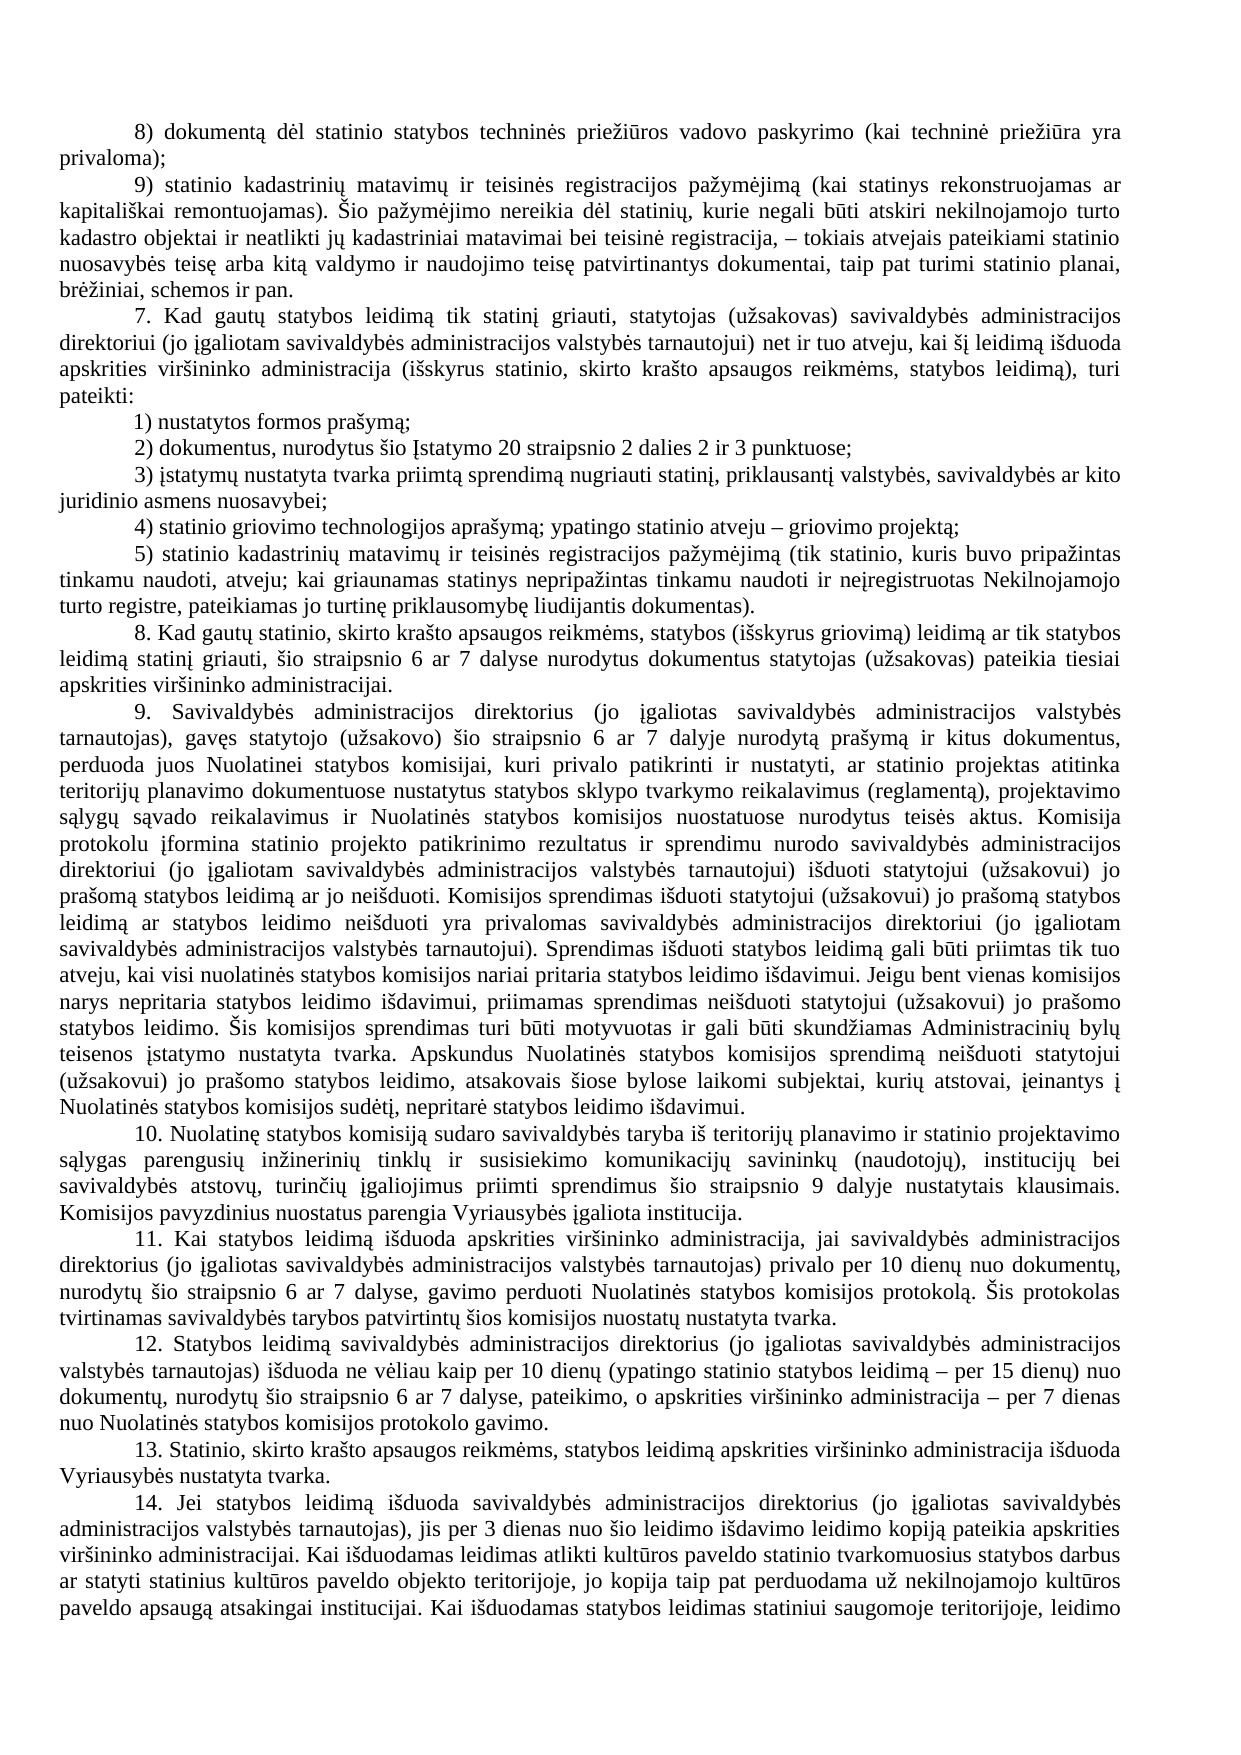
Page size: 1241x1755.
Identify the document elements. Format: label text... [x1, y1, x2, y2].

text 7. Kad gautų statybos leidimą tik statinį griauti, statytojas (užsakovas) savivaldybės administracijos direktoriui (jo įgaliotam savivaldybės administracijos valstybės tarnautojui) net ir tuo atveju, kai šį leidimą išduoda apskrities viršininko administracija (išskyrus statinio, skirto krašto apsaugos reikmėms, statybos leidimą), turi pateikti: [59, 303, 1122, 408]
text 8. Kad gautų statinio, skirto krašto apsaugos reikmėms, statybos (išskyrus griovimą) leidimą ar tik statybos leidimą statinį griauti, šio straipsnio 6 ar 7 dalyse nurodytus dokumentus statytojas (užsakovas) pateikia tiesiai apskrities viršininko administracijai. [59, 619, 1122, 698]
text 9) statinio kadastrinių matavimų ir teisinės registracijos pažymėjimą (kai statinys rekonstruojamas ar kapitališkai remontuojamas). Šio pažymėjimo nereikia dėl statinių, kurie negali būti atskiri nekilnojamojo turto kadastro objektai ir neatlikti jų kadastriniai matavimai bei teisinė registracija, – tokiais atvejais pateikiami statinio nuosavybės teisę arba kitą valdymo ir naudojimo teisę patvirtinantys dokumentai, taip pat turimi statinio planai, brėžiniai, schemos ir pan. [59, 171, 1122, 303]
text 4) statinio griovimo technologijos aprašymą; ypatingo statinio atveju – griovimo projektą; [59, 513, 1122, 540]
text 13. Statinio, skirto krašto apsaugos reikmėms, statybos leidimą apskrities viršininko administracija išduoda Vyriausybės nustatyta tvarka. [59, 1436, 1122, 1488]
text 8) dokumentą dėl statinio statybos techninės priežiūros vadovo paskyrimo (kai techninė priežiūra yra privaloma); [59, 118, 1122, 171]
text 11. Kai statybos leidimą išduoda apskrities viršininko administracija, jai savivaldybės administracijos direktorius (jo įgaliotas savivaldybės administracijos valstybės tarnautojas) privalo per 10 dienų nuo dokumentų, nurodytų šio straipsnio 6 ar 7 dalyse, gavimo perduoti Nuolatinės statybos komisijos protokolą. Šis protokolas tvirtinamas savivaldybės tarybos patvirtintų šios komisijos nuostatų nustatyta tvarka. [59, 1225, 1122, 1330]
text 9. Savivaldybės administracijos direktorius (jo įgaliotas savivaldybės administracijos valstybės tarnautojas), gavęs statytojo (užsakovo) šio straipsnio 6 ar 7 dalyje nurodytą prašymą ir kitus dokumentus, perduoda juos Nuolatinei statybos komisijai, kuri privalo patikrinti ir nustatyti, ar statinio projektas atitinka teritorijų planavimo dokumentuose nustatytus statybos sklypo tvarkymo reikalavimus (reglamentą), projektavimo sąlygų sąvado reikalavimus ir Nuolatinės statybos komisijos nuostatuose nurodytus teisės aktus. Komisija protokolu įformina statinio projekto patikrinimo rezultatus ir sprendimu nurodo savivaldybės administracijos direktoriui (jo įgaliotam savivaldybės administracijos valstybės tarnautojui) išduoti statytojui (užsakovui) jo prašomą statybos leidimą ar jo neišduoti. Komisijos sprendimas išduoti statytojui (užsakovui) jo prašomą statybos leidimą ar statybos leidimo neišduoti yra privalomas savivaldybės administracijos direktoriui (jo įgaliotam savivaldybės administracijos valstybės tarnautojui). Sprendimas išduoti statybos leidimą gali būti priimtas tik tuo atveju, kai visi nuolatinės statybos komisijos nariai pritaria statybos leidimo išdavimui. Jeigu bent vienas komisijos narys nepritaria statybos leidimo išdavimui, priimamas sprendimas neišduoti statytojui (užsakovui) jo prašomo statybos leidimo. Šis komisijos sprendimas turi būti motyvuotas ir gali būti skundžiamas Administracinių bylų teisenos įstatymo nustatyta tvarka. Apskundus Nuolatinės statybos komisijos sprendimą neišduoti statytojui (užsakovui) jo prašomo statybos leidimo, atsakovais šiose bylose laikomi subjektai, kurių atstovai, įeinantys į Nuolatinės statybos komisijos sudėtį, nepritarė statybos leidimo išdavimui. [59, 698, 1122, 1119]
text 5) statinio kadastrinių matavimų ir teisinės registracijos pažymėjimą (tik statinio, kuris buvo pripažintas tinkamu naudoti, atveju; kai griaunamas statinys nepripažintas tinkamu naudoti ir neįregistruotas Nekilnojamojo turto registre, pateikiamas jo turtinę priklausomybę liudijantis dokumentas). [59, 540, 1122, 619]
text 14. Jei statybos leidimą išduoda savivaldybės administracijos direktorius (jo įgaliotas savivaldybės administracijos valstybės tarnautojas), jis per 3 dienas nuo šio leidimo išdavimo leidimo kopiją pateikia apskrities viršininko administracijai. Kai išduodamas leidimas atlikti kultūros paveldo statinio tvarkomuosius statybos darbus ar statyti statinius kultūros paveldo objekto teritorijoje, jo kopija taip pat perduodama už nekilnojamojo kultūros paveldo apsaugą atsakingai institucijai. Kai išduodamas statybos leidimas statiniui saugomoje teritorijoje, leidimo [59, 1488, 1122, 1620]
text 12. Statybos leidimą savivaldybės administracijos direktorius (jo įgaliotas savivaldybės administracijos valstybės tarnautojas) išduoda ne vėliau kaip per 10 dienų (ypatingo statinio statybos leidimą – per 15 dienų) nuo dokumentų, nurodytų šio straipsnio 6 ar 7 dalyse, pateikimo, o apskrities viršininko administracija – per 7 dienas nuo Nuolatinės statybos komisijos protokolo gavimo. [59, 1330, 1122, 1436]
text 10. Nuolatinę statybos komisiją sudaro savivaldybės taryba iš teritorijų planavimo ir statinio projektavimo sąlygas parengusių inžinerinių tinklų ir susisiekimo komunikacijų savininkų (naudotojų), institucijų bei savivaldybės atstovų, turinčių įgaliojimus priimti sprendimus šio straipsnio 9 dalyje nustatytais klausimais. Komisijos pavyzdinius nuostatus parengia Vyriausybės įgaliota institucija. [59, 1119, 1122, 1225]
text 3) įstatymų nustatyta tvarka priimtą sprendimą nugriauti statinį, priklausantį valstybės, savivaldybės ar kito juridinio asmens nuosavybei; [59, 461, 1122, 513]
text 2) dokumentus, nurodytus šio Įstatymo 20 straipsnio 2 dalies 2 ir 3 punktuose; [59, 434, 1122, 461]
text 1) nustatytos formos prašymą; [59, 408, 1122, 434]
